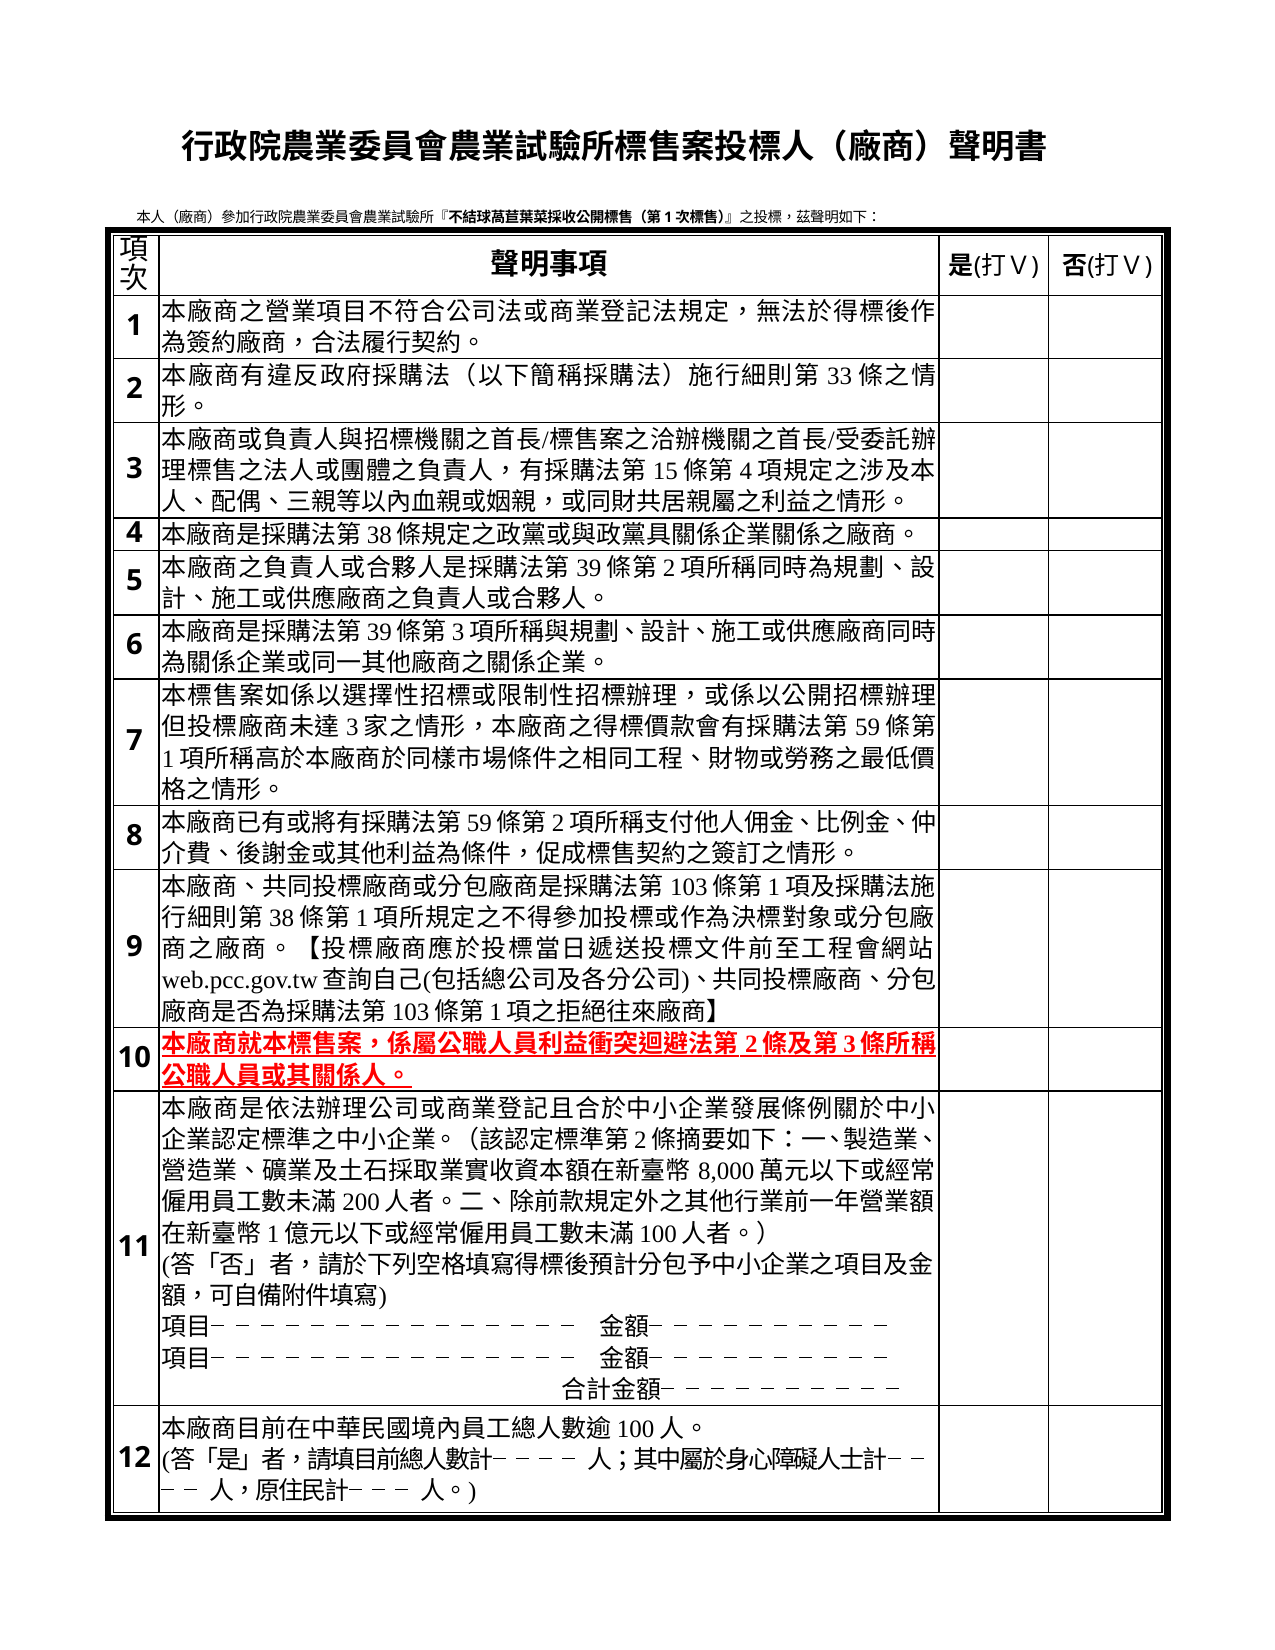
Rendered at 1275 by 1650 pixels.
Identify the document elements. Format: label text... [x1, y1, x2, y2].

table_cell [1049, 296, 1161, 358]
table_cell [1049, 616, 1161, 678]
table_cell [1049, 359, 1161, 422]
table_cell [1049, 1092, 1161, 1404]
table_cell 本廠商目前在中華民國境內員工總人數逾100人。 (答「是」者，請填目前總人數計╴╴╴╴人；其中屬於身心障礙人士計╴╴╴╴人，原住民計╴╴╴人。) [160, 1406, 938, 1512]
table_cell 3 [114, 423, 158, 517]
table_cell 12 [114, 1406, 158, 1512]
table_cell [940, 1028, 1048, 1090]
table_cell 本廠商或負責人與招標機關之首長/標售案之洽辦機關之首長/受委託辦理標售之法人或團體之負責人，有採購法第15條第4項規定之涉及本人、配偶、三親等以內血親或姻親，或同財共居親屬之利益之情形。 [160, 423, 938, 517]
table_cell 本標售案如係以選擇性招標或限制性招標辦理，或係以公開招標辦理但投標廠商未達3家之情形，本廠商之得標價款會有採購法第59條第1項所稱高於本廠商於同樣市場條件之相同工程、財物或勞務之最低價格之情形。 [160, 680, 938, 804]
table_cell 本廠商之營業項目不符合公司法或商業登記法規定，無法於得標後作為簽約廠商，合法履行契約。 [160, 296, 938, 358]
table_cell 本廠商是採購法第39條第3項所稱與規劃、設計、施工或供應廠商同時為關係企業或同一其他廠商之關係企業。 [160, 616, 938, 678]
table_cell [940, 551, 1048, 614]
table_cell [940, 359, 1048, 422]
table_cell 本廠商有違反政府採購法（以下簡稱採購法）施行細則第33條之情形。 [160, 359, 938, 422]
table_cell [1049, 551, 1161, 614]
table_cell [1049, 870, 1161, 1026]
table_cell 本廠商是採購法第38條規定之政黨或與政黨具關係企業關係之廠商。 [160, 519, 938, 550]
table_cell 5 [114, 551, 158, 614]
table_cell [940, 296, 1048, 358]
table_cell [940, 806, 1048, 868]
table_header 項次 [114, 236, 158, 294]
table_cell 本廠商之負責人或合夥人是採購法第39條第2項所稱同時為規劃、設計、施工或供應廠商之負責人或合夥人。 [160, 551, 938, 614]
table_cell 本廠商就本標售案，係屬公職人員利益衝突迴避法第2條及第3條所稱公職人員或其關係人。 [160, 1028, 938, 1090]
table_cell [1049, 423, 1161, 517]
table_cell [940, 1092, 1048, 1404]
table_header 是(打Ｖ) [940, 236, 1048, 294]
table_cell [940, 1406, 1048, 1512]
text 本人（廠商）參加行政院農業委員會農業試驗所『不結球萵苣葉菜採收公開標售（第1次標售）』之投標，茲聲明如下： [136, 175, 1139, 227]
table_cell 本廠商是依法辦理公司或商業登記且合於中小企業發展條例關於中小企業認定標準之中小企業。（該認定標準第2條摘要如下：一、製造業、營造業、礦業及土石採取業實收資本額在新臺幣8,000萬元以下或經常僱用員工數未滿200人者。二、除前款規定外之其他行業前一年營業額在新臺幣1億元以下或經常僱用員工數未滿100人者。） (答「否」者，請於下列空格填寫得標後預計分包予中小企業之項目及金額，可自備附件填寫) 項目╴╴╴╴╴╴╴╴╴╴╴╴╴╴╴ 金額╴╴╴╴╴╴╴╴╴╴ 項目╴╴╴╴╴╴╴╴╴╴╴╴╴╴╴ 金額╴╴╴╴╴╴╴╴╴╴ 合計金額╴╴╴╴╴╴╴╴╴╴ [160, 1092, 938, 1404]
table_cell [940, 870, 1048, 1026]
table_cell 本廠商已有或將有採購法第59條第2項所稱支付他人佣金、比例金、仲介費、後謝金或其他利益為條件，促成標售契約之簽訂之情形。 [160, 806, 938, 868]
table_cell 11 [114, 1092, 158, 1404]
table_cell [1049, 680, 1161, 804]
table_header 否(打Ｖ) [1049, 236, 1161, 294]
table_cell 6 [114, 616, 158, 678]
table_header 聲明事項 [160, 236, 938, 294]
table_cell 4 [114, 519, 158, 550]
table_cell 1 [114, 296, 158, 358]
table_cell [1049, 1406, 1161, 1512]
table_cell 2 [114, 359, 158, 422]
table_cell 8 [114, 806, 158, 868]
table_cell [1049, 1028, 1161, 1090]
text 行政院農業委員會農業試驗所標售案投標人（廠商）聲明書 [123, 126, 1139, 167]
table_cell 9 [114, 870, 158, 1026]
table_cell 本廠商、共同投標廠商或分包廠商是採購法第103條第1項及採購法施行細則第38條第1項所規定之不得參加投標或作為決標對象或分包廠商之廠商。【投標廠商應於投標當日遞送投標文件前至工程會網站web.pcc.gov.tw查詢自己(包括總公司及各分公司)、共同投標廠商、分包廠商是否為採購法第103條第1項之拒絕往來廠商】 [160, 870, 938, 1026]
table_cell [940, 680, 1048, 804]
table_cell 10 [114, 1028, 158, 1090]
table_cell [940, 423, 1048, 517]
table_cell 7 [114, 680, 158, 804]
table_cell [1049, 806, 1161, 868]
table_cell [940, 616, 1048, 678]
table_cell [1049, 519, 1161, 550]
table_cell [940, 519, 1048, 550]
